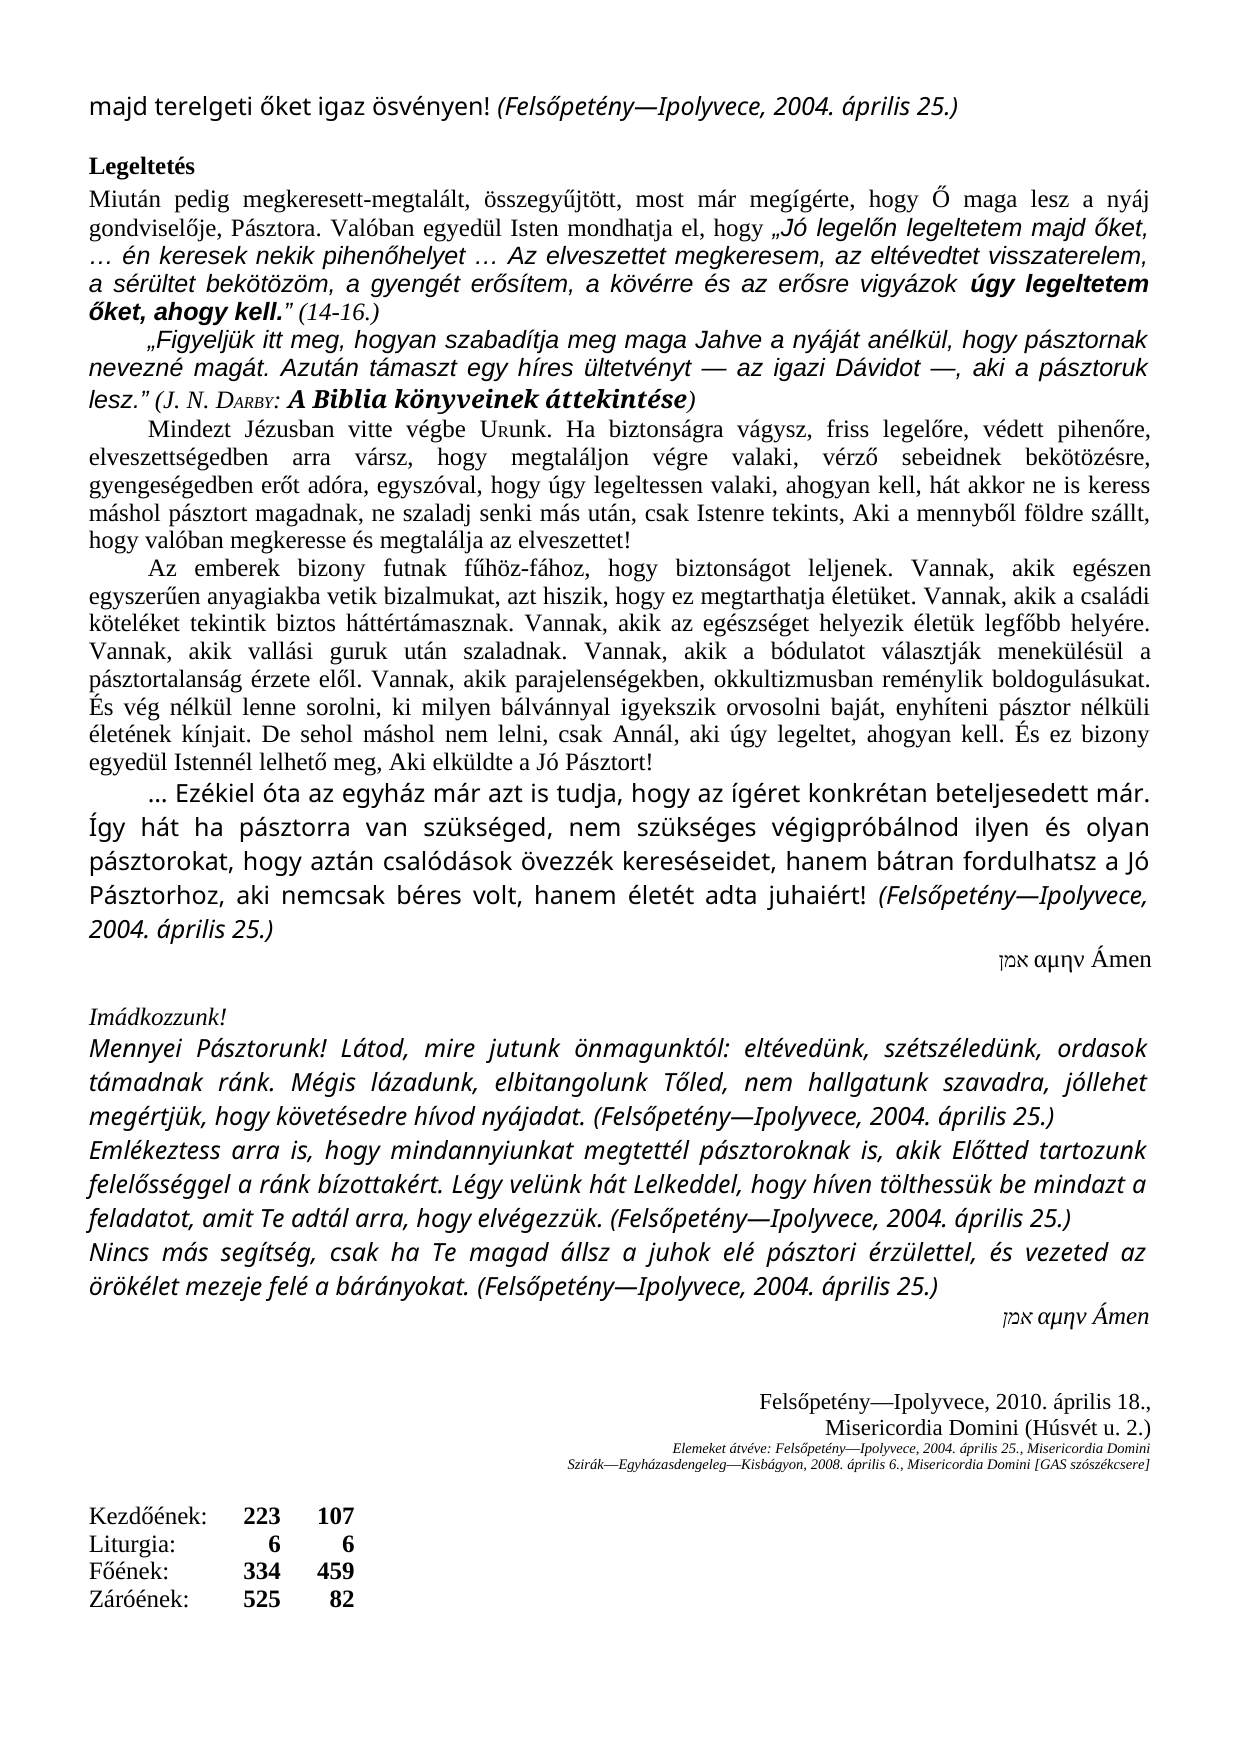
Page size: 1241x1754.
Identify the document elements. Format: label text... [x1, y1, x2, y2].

text majd terelgeti őket igaz ösvényen! (Felsőpetény―Ipolyvece, 2004. április 25.) [88, 88, 1152, 122]
text Mennyei Pásztorunk! Látod, mire jutunk önmagunktól: eltévedünk, szétszéledünk, ordasok támadnak ránk. Mégis lázadunk, elbitangolunk Tőled, nem hallgatunk szavadra, jóllehet megértjük, hogy követésedre hívod nyájadat. (Felsőpetény―Ipolyvece, 2004. április 25.) [88, 1031, 1152, 1132]
text Nincs más segítség, csak ha Te magad állsz a juhok elé pásztori érzülettel, és vezeted az örökélet mezeje felé a bárányokat. (Felsőpetény―Ipolyvece, 2004. április 25.) [88, 1234, 1152, 1302]
text Imádkozzunk! [88, 1003, 1152, 1031]
text אמן αμην Ámen [88, 1302, 1152, 1330]
text … Ezékiel óta az egyház már azt is tudja, hogy az ígéret konkrétan beteljesedett már. Így hát ha pásztorra van szükséged, nem szükséges végigpróbálnod ilyen és olyan pásztorokat, hogy aztán csalódások övezzék kereséseidet, hanem bátran fordulhatsz a Jó Pásztorhoz, aki nemcsak béres volt, hanem életét adta juhaiért! (Felsőpetény―Ipolyvece, 2004. április 25.) [88, 776, 1152, 946]
text Felsőpetény―Ipolyvece, 2010. április 18., Misericordia Domini (Húsvét u. 2.) Elemeket átvéve: Felsőpetény―Ipolyvece, 2004. április 25., Misericordia Domini Szirák―Egyházasdengeleg―Kisbágyon, 2008. április 6., Misericordia Domini [GAS szószékcsere] [88, 1389, 1152, 1472]
text אמן αμην Ámen [88, 946, 1152, 973]
text Mindezt Jézusban vitte végbe Urunk. Ha biztonságra vágysz, friss legelőre, védett pihenőre, elveszettségedben arra vársz, hogy megtaláljon végre valaki, vérző sebeidnek bekötözésre, gyengeségedben erőt adóra, egyszóval, hogy úgy legeltessen valaki, ahogyan kell, hát akkor ne is keress máshol pásztort magadnak, ne szaladj senki más után, csak Istenre tekints, Aki a mennyből földre szállt, hogy valóban megkeresse és megtalálja az elveszettet! [88, 416, 1152, 554]
text Miután pedig megkeresett-megtalált, összegyűjtött, most már megígérte, hogy Ő maga lesz a nyáj gondviselője, Pásztora. Valóban egyedül Isten mondhatja el, hogy „Jó legelőn legeltetem majd őket, … én keresek nekik pihenőhelyet … Az elveszettet megkeresem, az eltévedtet visszaterelem, a sérültet bekötözöm, a gyengét erősítem, a kövérre és az erősre vigyázok úgy legeltetem őket, ahogy kell.” (14-16.) [88, 186, 1152, 326]
text „Figyeljük itt meg, hogyan szabadítja meg maga Jahve a nyáját anélkül, hogy pásztornak nevezné magát. Azután támaszt egy híres ültetvényt — az igazi Dávidot —, aki a pásztoruk lesz.” (J. N. Darby: A Biblia könyveinek áttekintése) [88, 326, 1152, 416]
text Kezdőének: 223 107 [88, 1502, 1152, 1530]
text Liturgia: 6 6 [88, 1530, 1152, 1557]
text Az emberek bizony futnak fűhöz-fához, hogy biztonságot leljenek. Vannak, akik egészen egyszerűen anyagiakba vetik bizalmukat, azt hiszik, hogy ez megtarthatja életüket. Vannak, akik a családi köteléket tekintik biztos háttértámasznak. Vannak, akik az egészséget helyezik életük legfőbb helyére. Vannak, akik vallási guruk után szaladnak. Vannak, akik a bódulatot választják menekülésül a pásztortalanság érzete elől. Vannak, akik parajelenségekben, okkultizmusban reménylik boldogulásukat. És vég nélkül lenne sorolni, ki milyen bálvánnyal igyekszik orvosolni baját, enyhíteni pásztor nélküli életének kínjait. De sehol máshol nem lelni, csak Annál, aki úgy legeltet, ahogyan kell. És ez bizony egyedül Istennél lelhető meg, Aki elküldte a Jó Pásztort! [88, 554, 1152, 776]
subtitle Legeltetés [88, 152, 1152, 180]
text Záróének: 525 82 [88, 1585, 1152, 1613]
text Emlékeztess arra is, hogy mindannyiunkat megtettél pásztoroknak is, akik Előtted tartozunk felelősséggel a ránk bízottakért. Légy velünk hát Lelkeddel, hogy híven tölthessük be mindazt a feladatot, amit Te adtál arra, hogy elvégezzük. (Felsőpetény―Ipolyvece, 2004. április 25.) [88, 1132, 1152, 1234]
text Főének: 334 459 [88, 1557, 1152, 1585]
